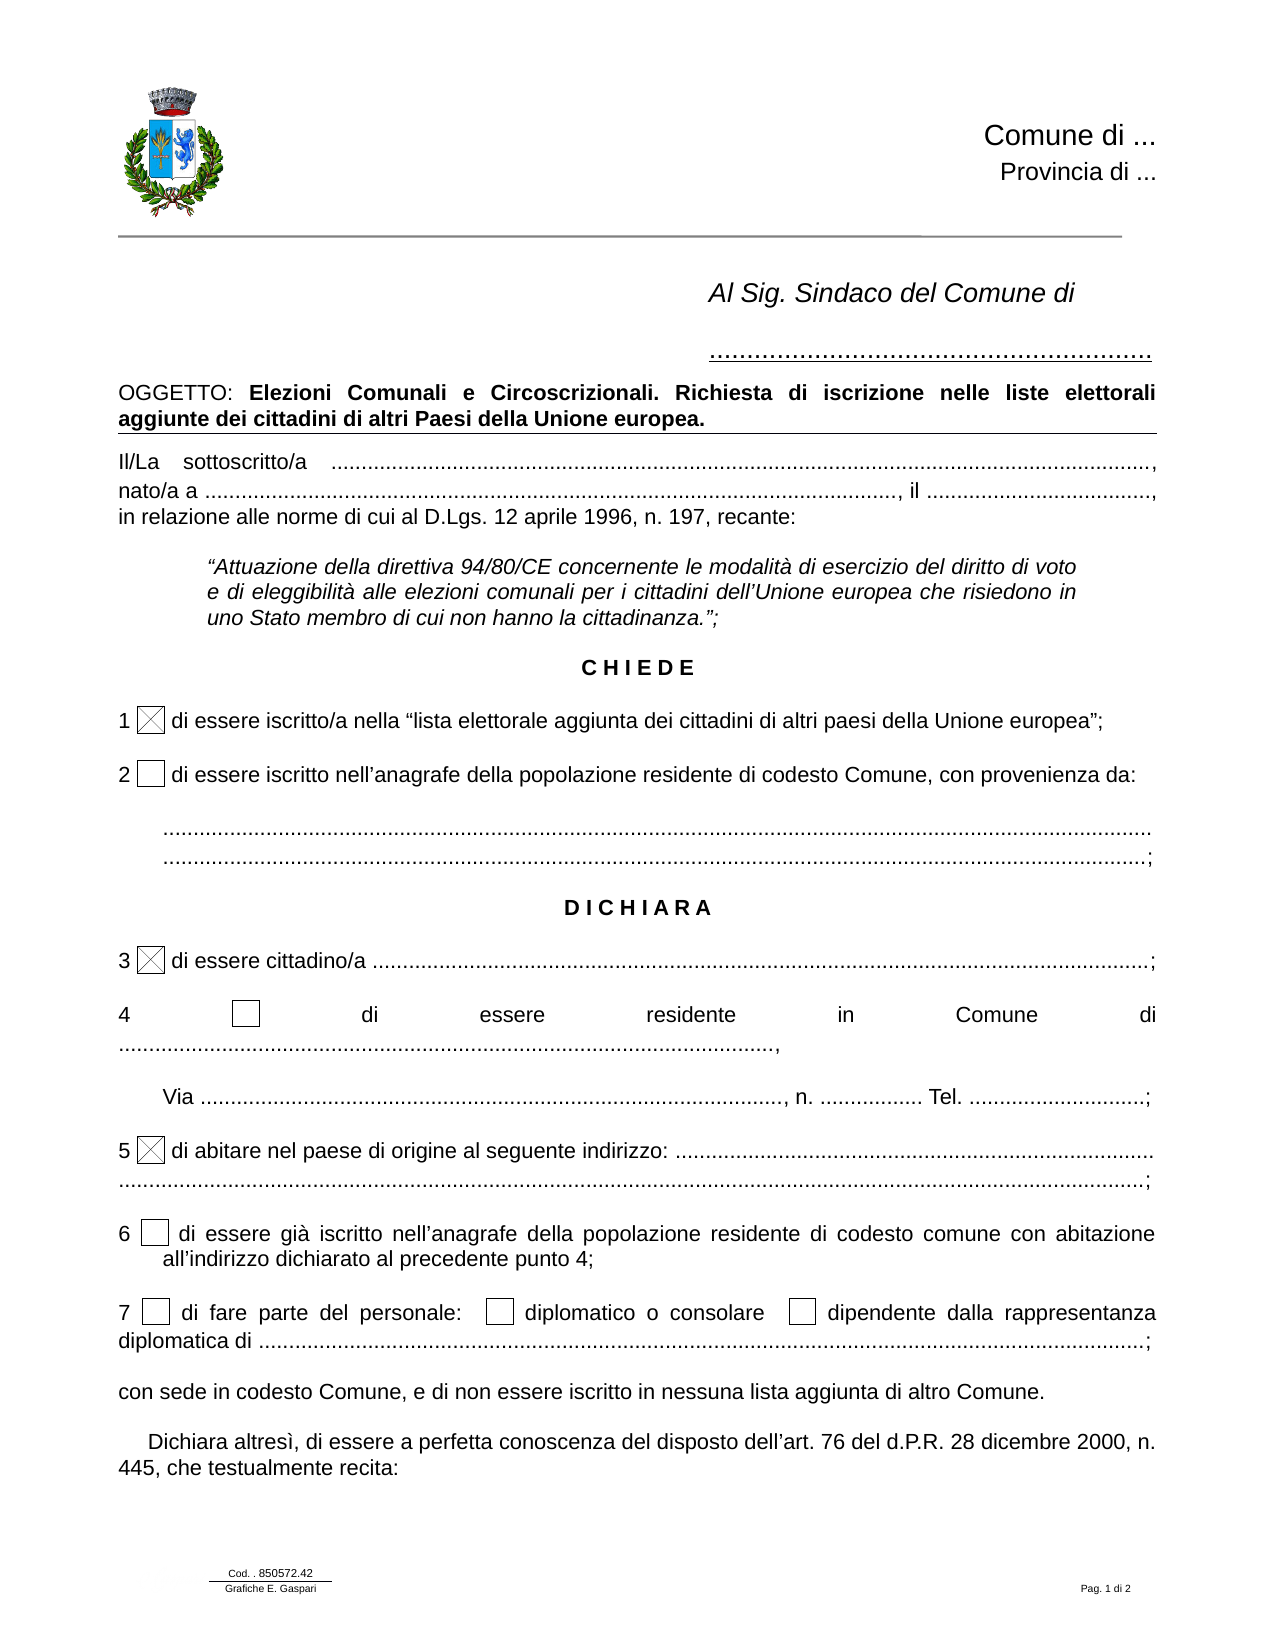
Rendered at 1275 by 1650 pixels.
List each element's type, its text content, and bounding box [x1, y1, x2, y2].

text 2 di essere iscritto nell’anagrafe della popolazione residente di codesto Comune, con provenienza da: [118, 759, 1157, 787]
text “Attuazione della direttiva 94/80/CE concernente le modalità di esercizio del diritto di voto e di eleggibilità alle elezioni comunali per i cittadini dell’Unione europea che risiedono in uno Stato membro di cui non hanno la cittadinanza.”; [207, 554, 1078, 630]
text ................................................................................................................................................................... ..................................................................................................................................................................; [162, 812, 1157, 870]
subtitle D I C H I A R A [118, 895, 1157, 920]
text Provincia di ... [224, 157, 1157, 185]
subtitle C H I E D E [118, 655, 1157, 680]
text Comune di ... [224, 118, 1157, 152]
text Il/La sottoscritto/a ......................................................................................................................................., nato/a a .................................................................................................................., il ....................................., in relazione alle norme di cui al D.Lgs. 12 aprile 1996, n. 197, recante: [118, 446, 1157, 529]
text Via ................................................................................................, n. ................. Tel. .............................; [118, 1081, 1157, 1110]
text 7 di fare parte del personale: diplomatico o consolare dipendente dalla rappresentanza diplomatica di ..................................................................................................................................................; [118, 1297, 1157, 1354]
text OGGETTO: Elezioni Comunali e Circoscrizionali. Richiesta di iscrizione nelle liste elettorali aggiunte dei cittadini di altri Paesi della Unione europea. [118, 380, 1157, 433]
text 4 di essere residente in Comune di ............................................................................................................, [118, 999, 1157, 1056]
text Dichiara altresì, di essere a perfetta conoscenza del disposto dell’art. 76 del d.P.R. 28 dicembre 2000, n. 445, che testualmente recita: [118, 1429, 1157, 1480]
text 5 di abitare nel paese di origine al seguente indirizzo: ............................................................................... .........................................................................................................................................................................; [118, 1135, 1157, 1193]
text 1 [118, 705, 137, 734]
text 6 di essere già iscritto nell’anagrafe della popolazione residente di codesto comune con abitazione all’indirizzo dichiarato al precedente punto 4; [118, 1218, 1157, 1272]
subtitle Al Sig. Sindaco del Comune di [709, 277, 1157, 308]
text con sede in codesto Comune, e di non essere iscritto in nessuna lista aggiunta di altro Comune. [118, 1379, 1157, 1404]
text di essere iscritto/a nella “lista elettorale aggiunta dei cittadini di altri paesi della Unione europea”; [165, 705, 1157, 734]
picture [122, 87, 224, 219]
text 3 di essere cittadino/a ................................................................................................................................; [118, 945, 1157, 974]
text ........................................................... [709, 333, 1157, 365]
